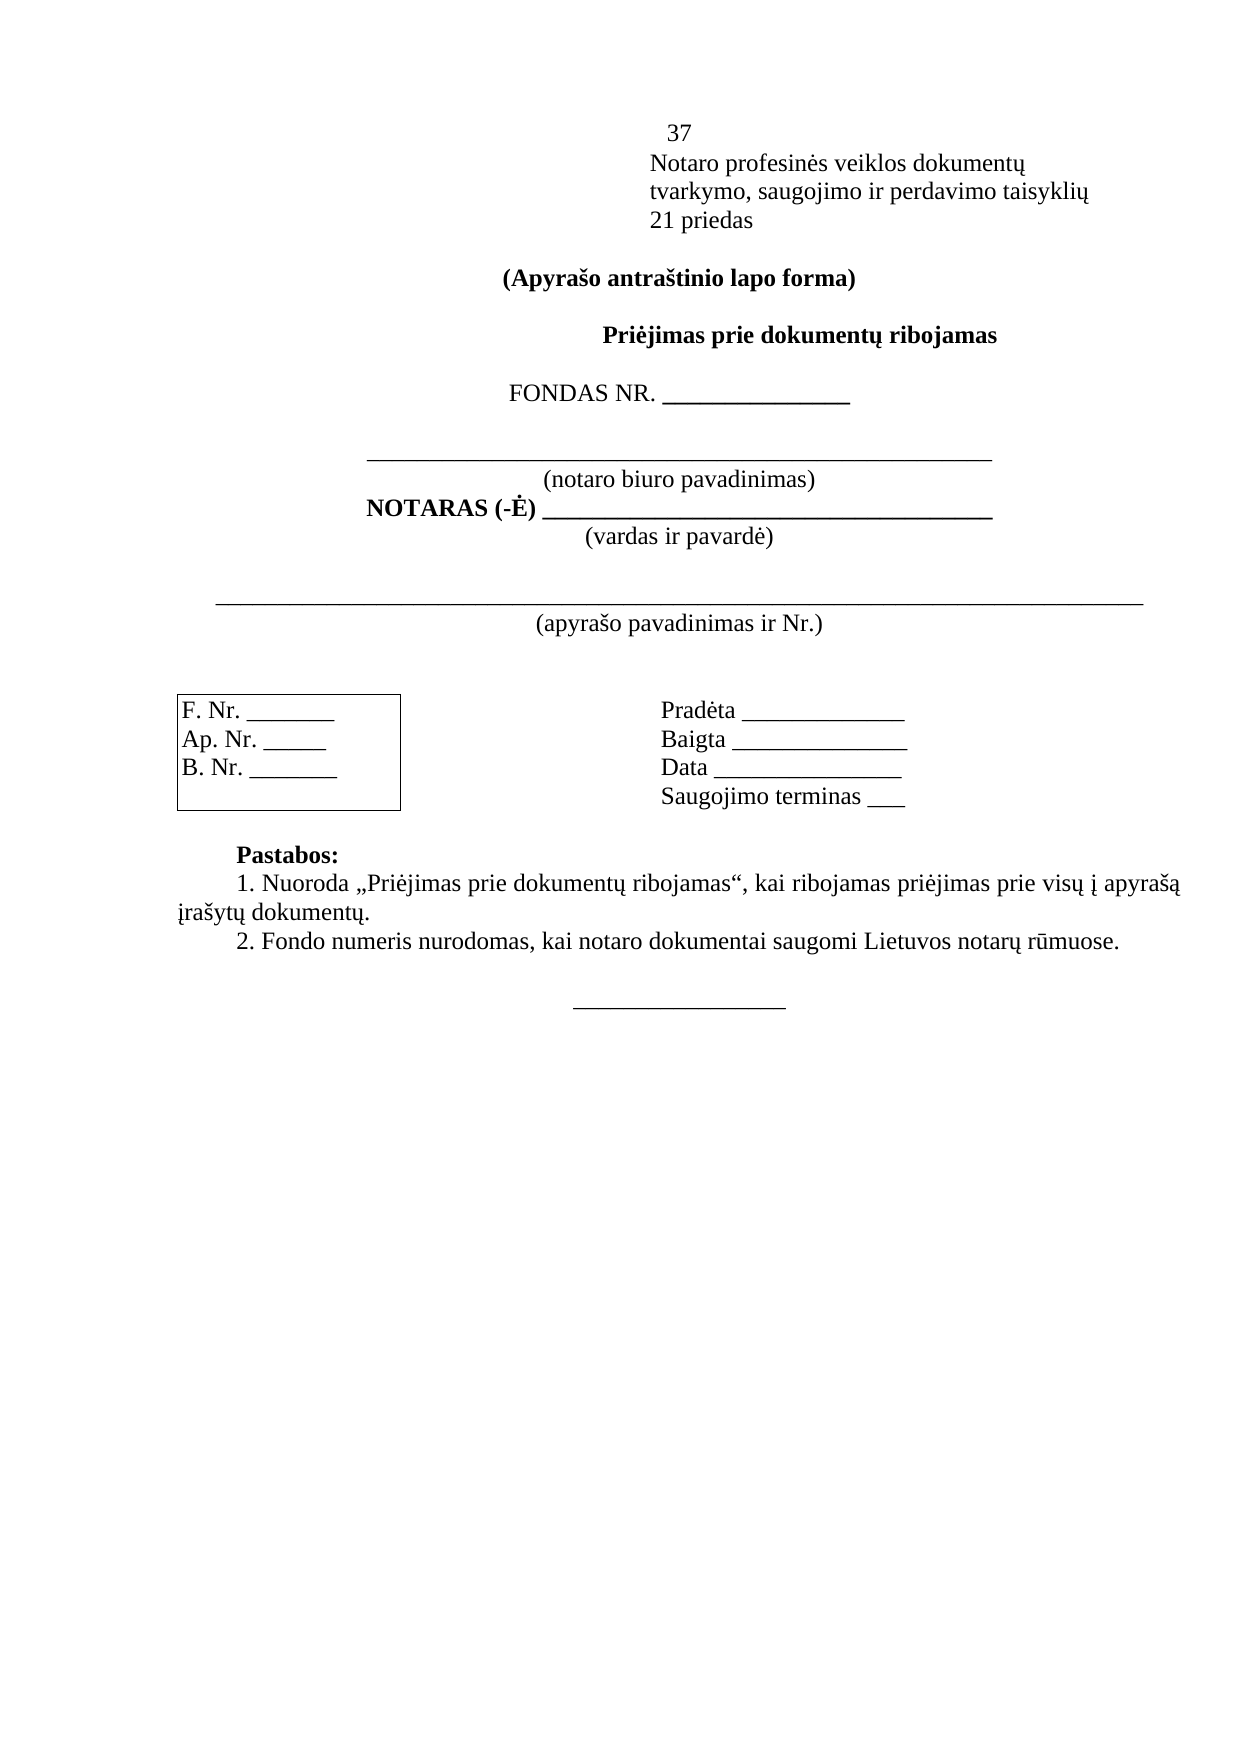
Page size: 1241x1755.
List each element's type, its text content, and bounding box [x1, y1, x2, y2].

table_header Pradėta _____________ [656, 694, 1122, 724]
text Priėjimas prie dokumentų ribojamas [602, 320, 1181, 349]
table_cell [401, 781, 656, 810]
text 21 priedas [649, 205, 1181, 234]
text tvarkymo, saugojimo ir perdavimo taisyklių [649, 176, 1181, 205]
text (apyrašo pavadinimas ir Nr.) [177, 608, 1181, 636]
table_cell [401, 753, 656, 781]
text NOTARAS (-Ė) ____________________________________ [177, 493, 1181, 521]
text Notaro profesinės veiklos dokumentų [649, 148, 1181, 176]
table_cell [178, 781, 400, 810]
text _________________ [177, 983, 1181, 1012]
table_cell Data _______________ [656, 753, 1122, 781]
table_cell B. Nr. _______ [178, 753, 400, 781]
text (notaro biuro pavadinimas) [177, 464, 1181, 493]
table_cell Baigta ______________ [656, 724, 1122, 752]
table_header F. Nr. _______ [178, 695, 400, 724]
text Pastabos: [177, 840, 1181, 868]
text 1. Nuoroda „Priėjimas prie dokumentų ribojamas“, kai ribojamas priėjimas prie visų į apyrašą įrašytų dokumentų. [177, 868, 1181, 926]
text (Apyrašo antraštinio lapo forma) [177, 263, 1181, 291]
table_cell [401, 724, 656, 752]
table_cell Ap. Nr. _____ [178, 724, 400, 752]
text 2. Fondo numeris nurodomas, kai notaro dokumentai saugomi Lietuvos notarų rūmuose. [177, 926, 1181, 955]
text __________________________________________________ [177, 435, 1181, 464]
text _ [177, 579, 1181, 608]
table_cell Saugojimo terminas ___ [656, 781, 1122, 810]
table_header [401, 694, 656, 724]
text FONDAS NR. _______________ [177, 378, 1181, 406]
text (vardas ir pavardė) [177, 521, 1181, 550]
